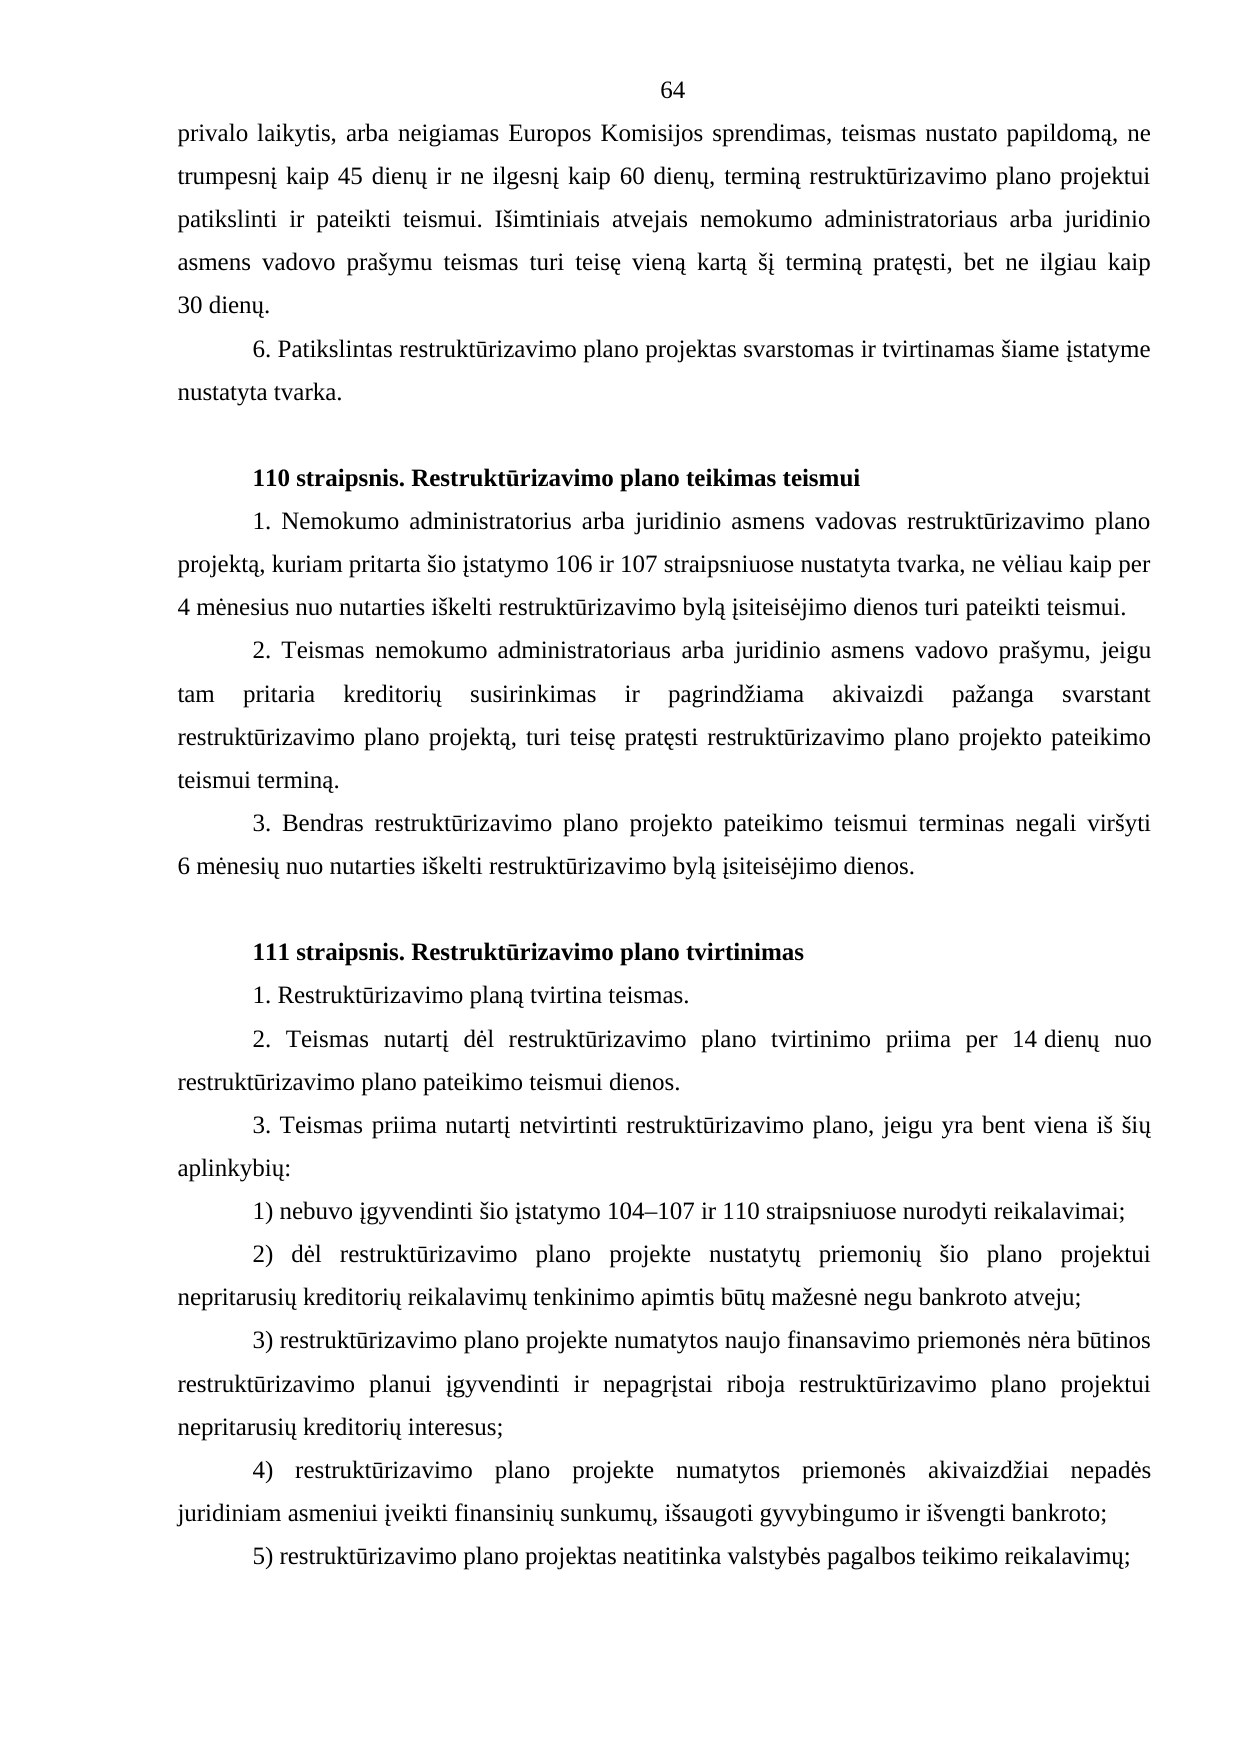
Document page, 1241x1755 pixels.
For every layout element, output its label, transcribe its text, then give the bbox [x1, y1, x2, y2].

text 1. Nemokumo administratorius arba juridinio asmens vadovas restruktūrizavimo plano projektą, kuriam pritarta šio įstatymo 106 ir 107 straipsniuose nustatyta tvarka, ne vėliau kaip per 4 mėnesius nuo nutarties iškelti restruktūrizavimo bylą įsiteisėjimo dienos turi pateikti teismui. [177, 506, 1152, 621]
text 2. Teismas nutartį dėl restruktūrizavimo plano tvirtinimo priima per 14 dienų nuo restruktūrizavimo plano pateikimo teismui dienos. [177, 1024, 1152, 1096]
text 1) nebuvo įgyvendinti šio įstatymo 104–107 ir 110 straipsniuose nurodyti reikalavimai; [177, 1196, 1152, 1225]
text 111 straipsnis. Restruktūrizavimo plano tvirtinimas [177, 937, 1152, 966]
text 3. Bendras restruktūrizavimo plano projekto pateikimo teismui terminas negali viršyti 6 mėnesių nuo nutarties iškelti restruktūrizavimo bylą įsiteisėjimo dienos. [177, 808, 1152, 880]
text 2. Teismas nemokumo administratoriaus arba juridinio asmens vadovo prašymu, jeigu tam pritaria kreditorių susirinkimas ir pagrindžiama akivaizdi pažanga svarstant restruktūrizavimo plano projektą, turi teisę pratęsti restruktūrizavimo plano projekto pateikimo teismui terminą. [177, 636, 1152, 794]
text 4) restruktūrizavimo plano projekte numatytos priemonės akivaizdžiai nepadės juridiniam asmeniui įveikti finansinių sunkumų, išsaugoti gyvybingumo ir išvengti bankroto; [177, 1455, 1152, 1527]
text privalo laikytis, arba neigiamas Europos Komisijos sprendimas, teismas nustato papildomą, ne trumpesnį kaip 45 dienų ir ne ilgesnį kaip 60 dienų, terminą restruktūrizavimo plano projektui patikslinti ir pateikti teismui. Išimtiniais atvejais nemokumo administratoriaus arba juridinio asmens vadovo prašymu teismas turi teisę vieną kartą šį terminą pratęsti, bet ne ilgiau kaip 30 dienų. [177, 118, 1152, 319]
text 110 straipsnis. Restruktūrizavimo plano teikimas teismui [177, 463, 1152, 492]
text 1. Restruktūrizavimo planą tvirtina teismas. [177, 981, 1152, 1009]
text 5) restruktūrizavimo plano projektas neatitinka valstybės pagalbos teikimo reikalavimų; [177, 1541, 1152, 1570]
text 6. Patikslintas restruktūrizavimo plano projektas svarstomas ir tvirtinamas šiame įstatyme nustatyta tvarka. [177, 334, 1152, 406]
text 3) restruktūrizavimo plano projekte numatytos naujo finansavimo priemonės nėra būtinos restruktūrizavimo planui įgyvendinti ir nepagrįstai riboja restruktūrizavimo plano projektui nepritarusių kreditorių interesus; [177, 1326, 1152, 1441]
text 3. Teismas priima nutartį netvirtinti restruktūrizavimo plano, jeigu yra bent viena iš šių aplinkybių: [177, 1110, 1152, 1182]
text 2) dėl restruktūrizavimo plano projekte nustatytų priemonių šio plano projektui nepritarusių kreditorių reikalavimų tenkinimo apimtis būtų mažesnė negu bankroto atveju; [177, 1239, 1152, 1311]
